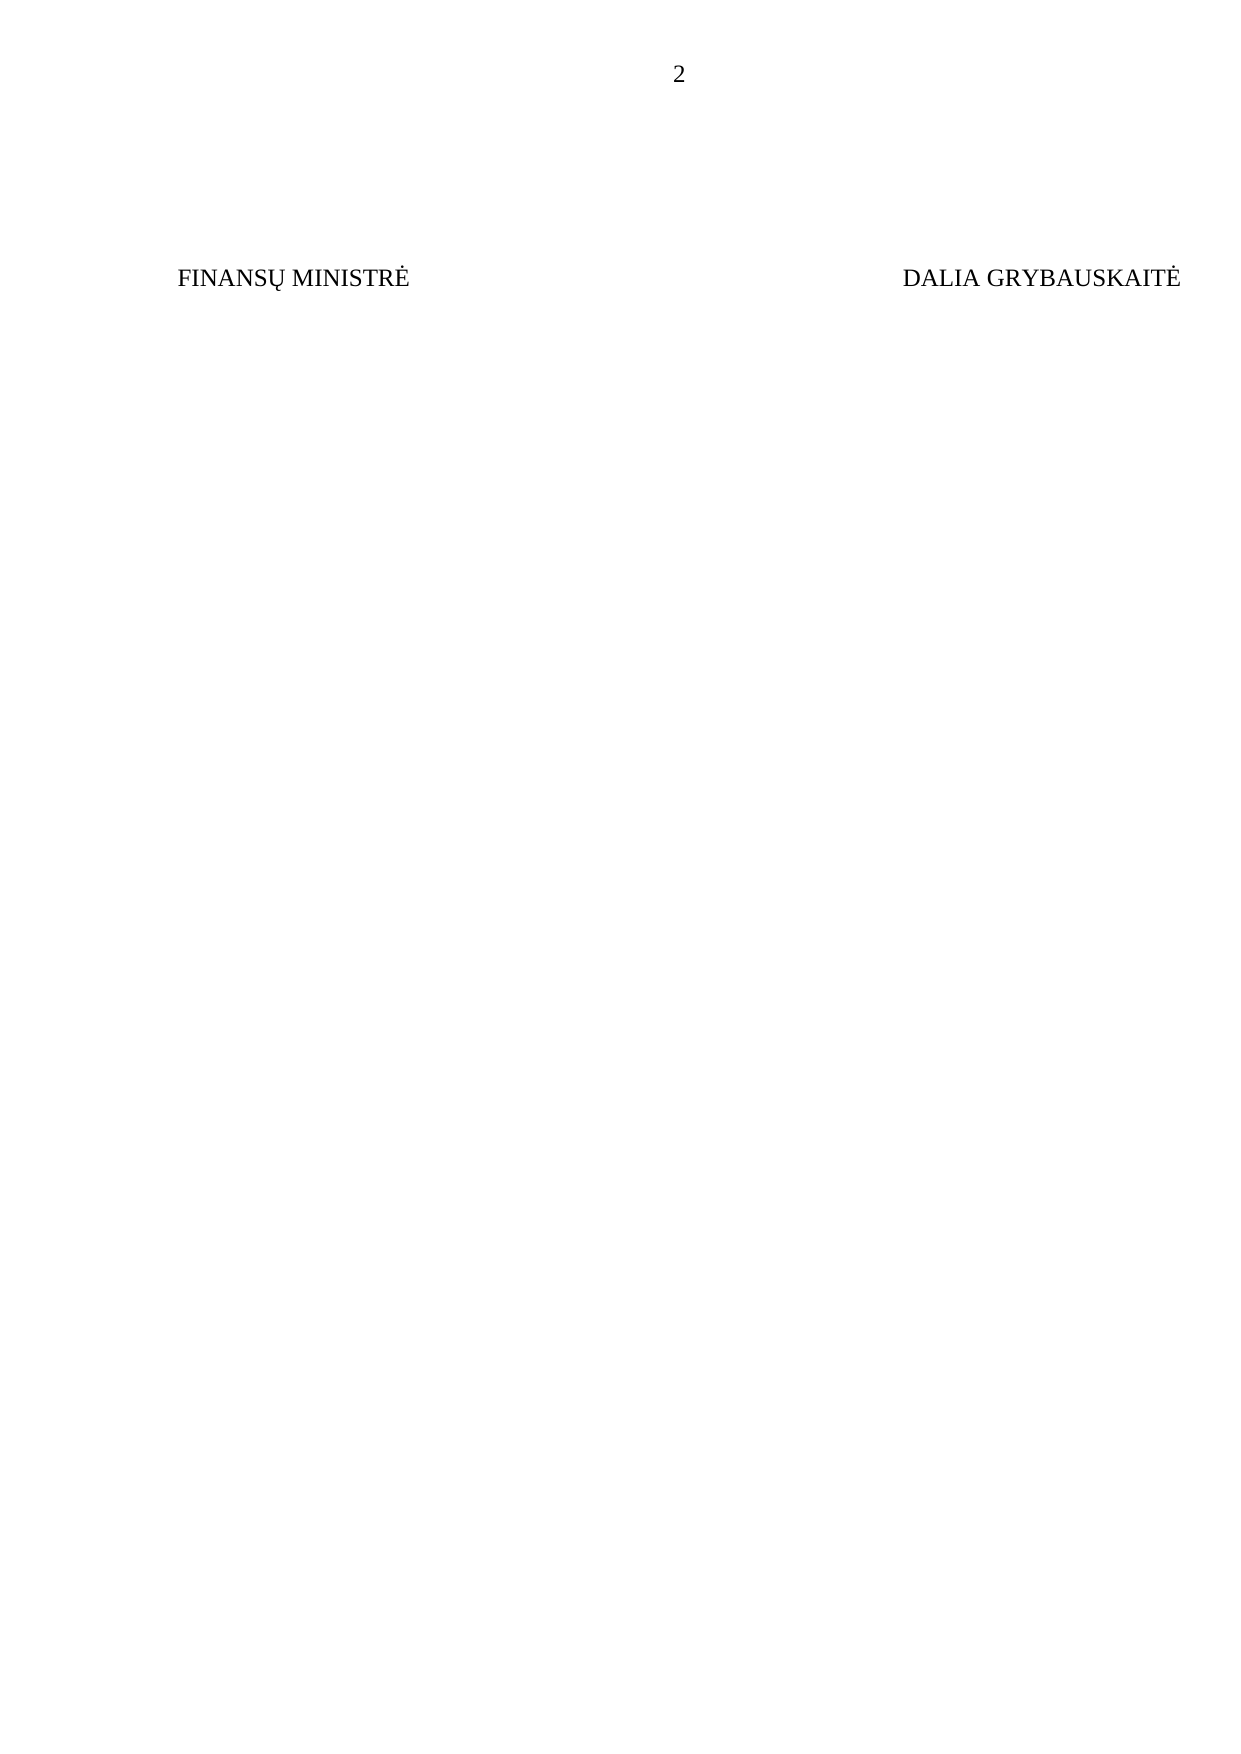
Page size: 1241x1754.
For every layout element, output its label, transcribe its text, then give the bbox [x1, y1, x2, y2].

text FINANSŲ MINISTRĖ DALIA GRYBAUSKAITĖ [177, 263, 1181, 292]
